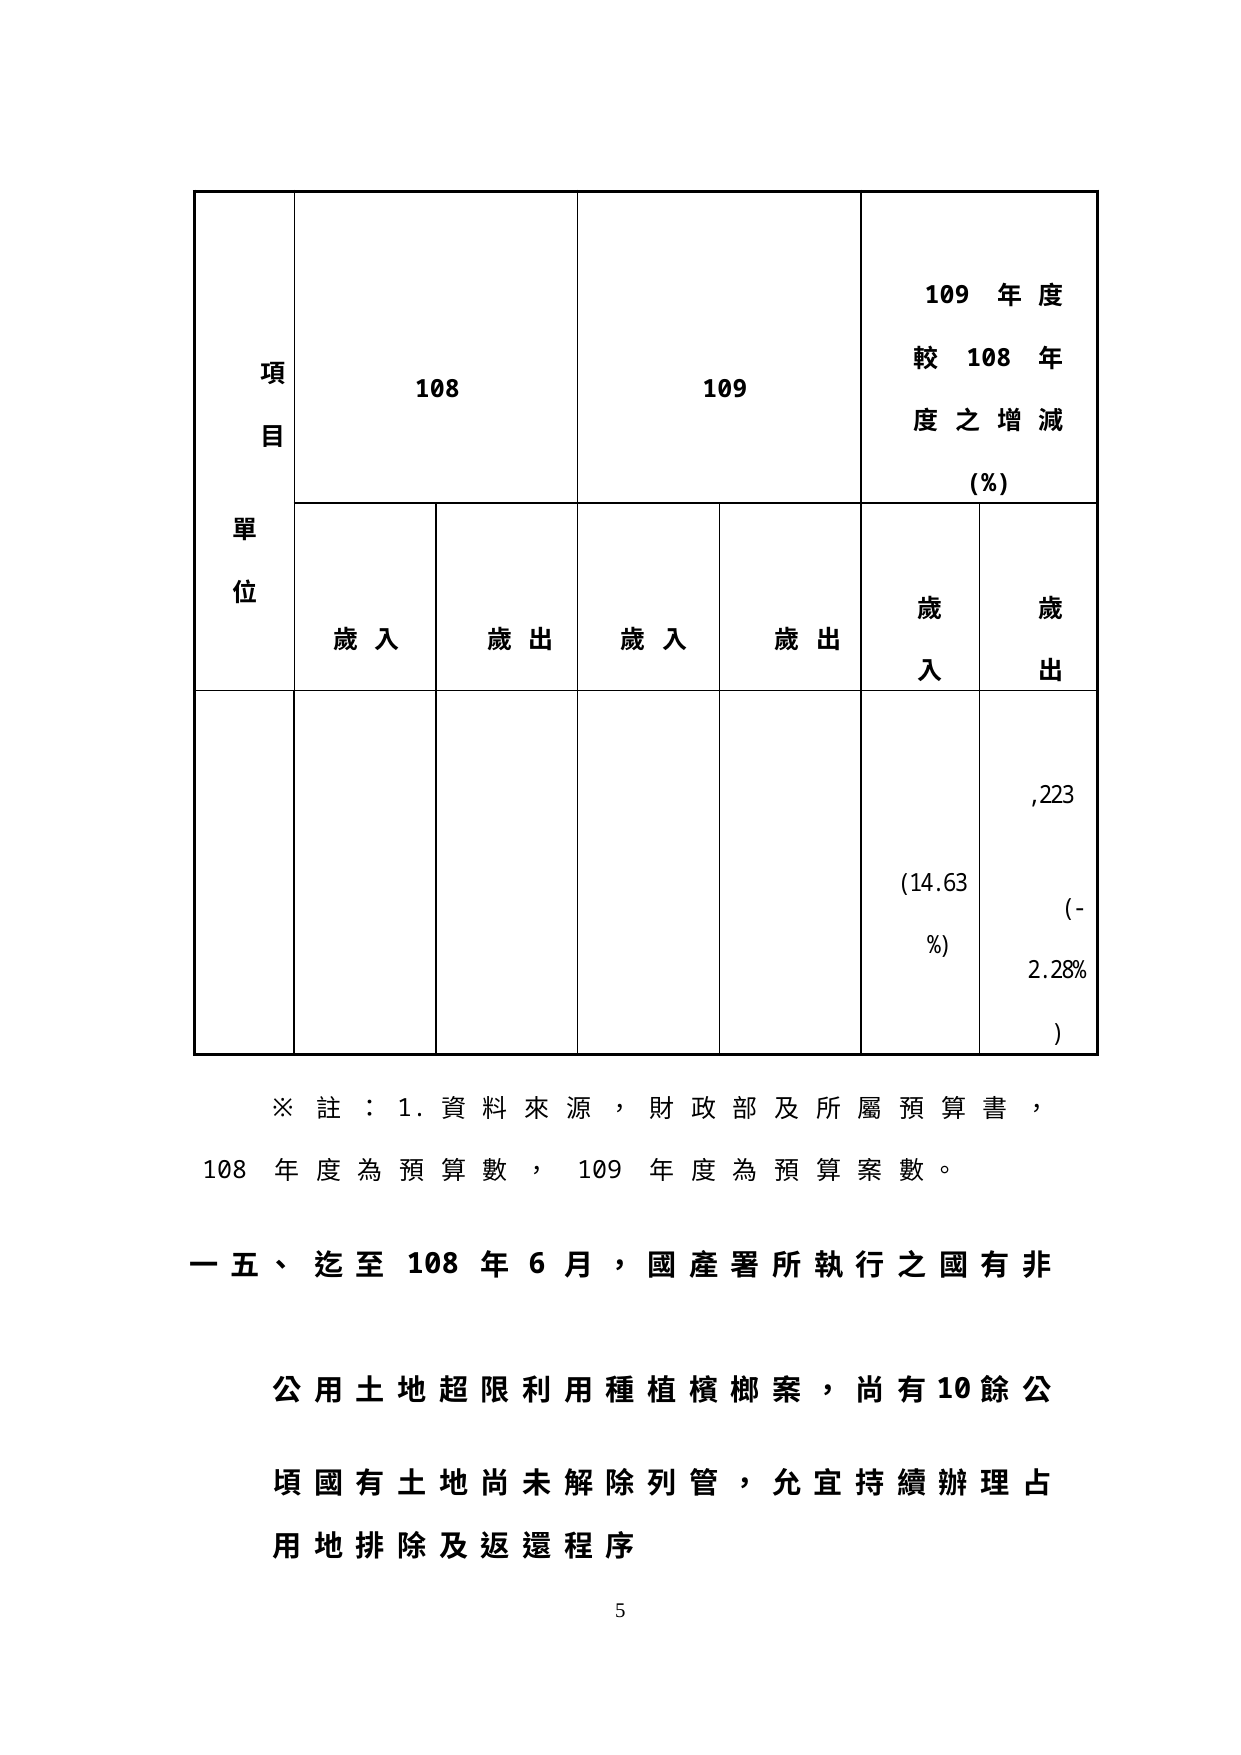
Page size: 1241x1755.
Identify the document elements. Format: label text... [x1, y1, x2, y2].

text 一五、迄至108年6月，國產署所執行之國有非公用土地超限利用種植檳榔案，尚有10餘公頃國有土地尚未解除列管，允宜持續辦理占用地排除及返還程序 [183, 1189, 1058, 1564]
table_cell (14.63%) [862, 691, 979, 1053]
table_header 109年度較108年度之增減(%) [862, 193, 1096, 502]
table_cell 歲出 [437, 504, 577, 689]
text ※註：1.資料來源，財政部及所屬預算書，108年度為預算數，109年度為預算案數。 [109, 1064, 1087, 1189]
table_cell [295, 691, 435, 1053]
table_header 109 [578, 193, 860, 502]
table_cell 歲入 [862, 504, 979, 689]
table_header 108 [295, 193, 577, 502]
table_cell [437, 691, 577, 1053]
table_cell 歲入 [578, 504, 719, 689]
table_cell [720, 691, 860, 1053]
table_cell [578, 691, 719, 1053]
table_cell 歲出 [980, 504, 1096, 689]
table_cell ,223 (-2.28%) [980, 691, 1096, 1053]
table_header 項目 單位 [196, 193, 294, 689]
table_cell [196, 691, 293, 1053]
table_cell 歲入 [295, 504, 435, 689]
table_cell 歲出 [720, 504, 860, 689]
